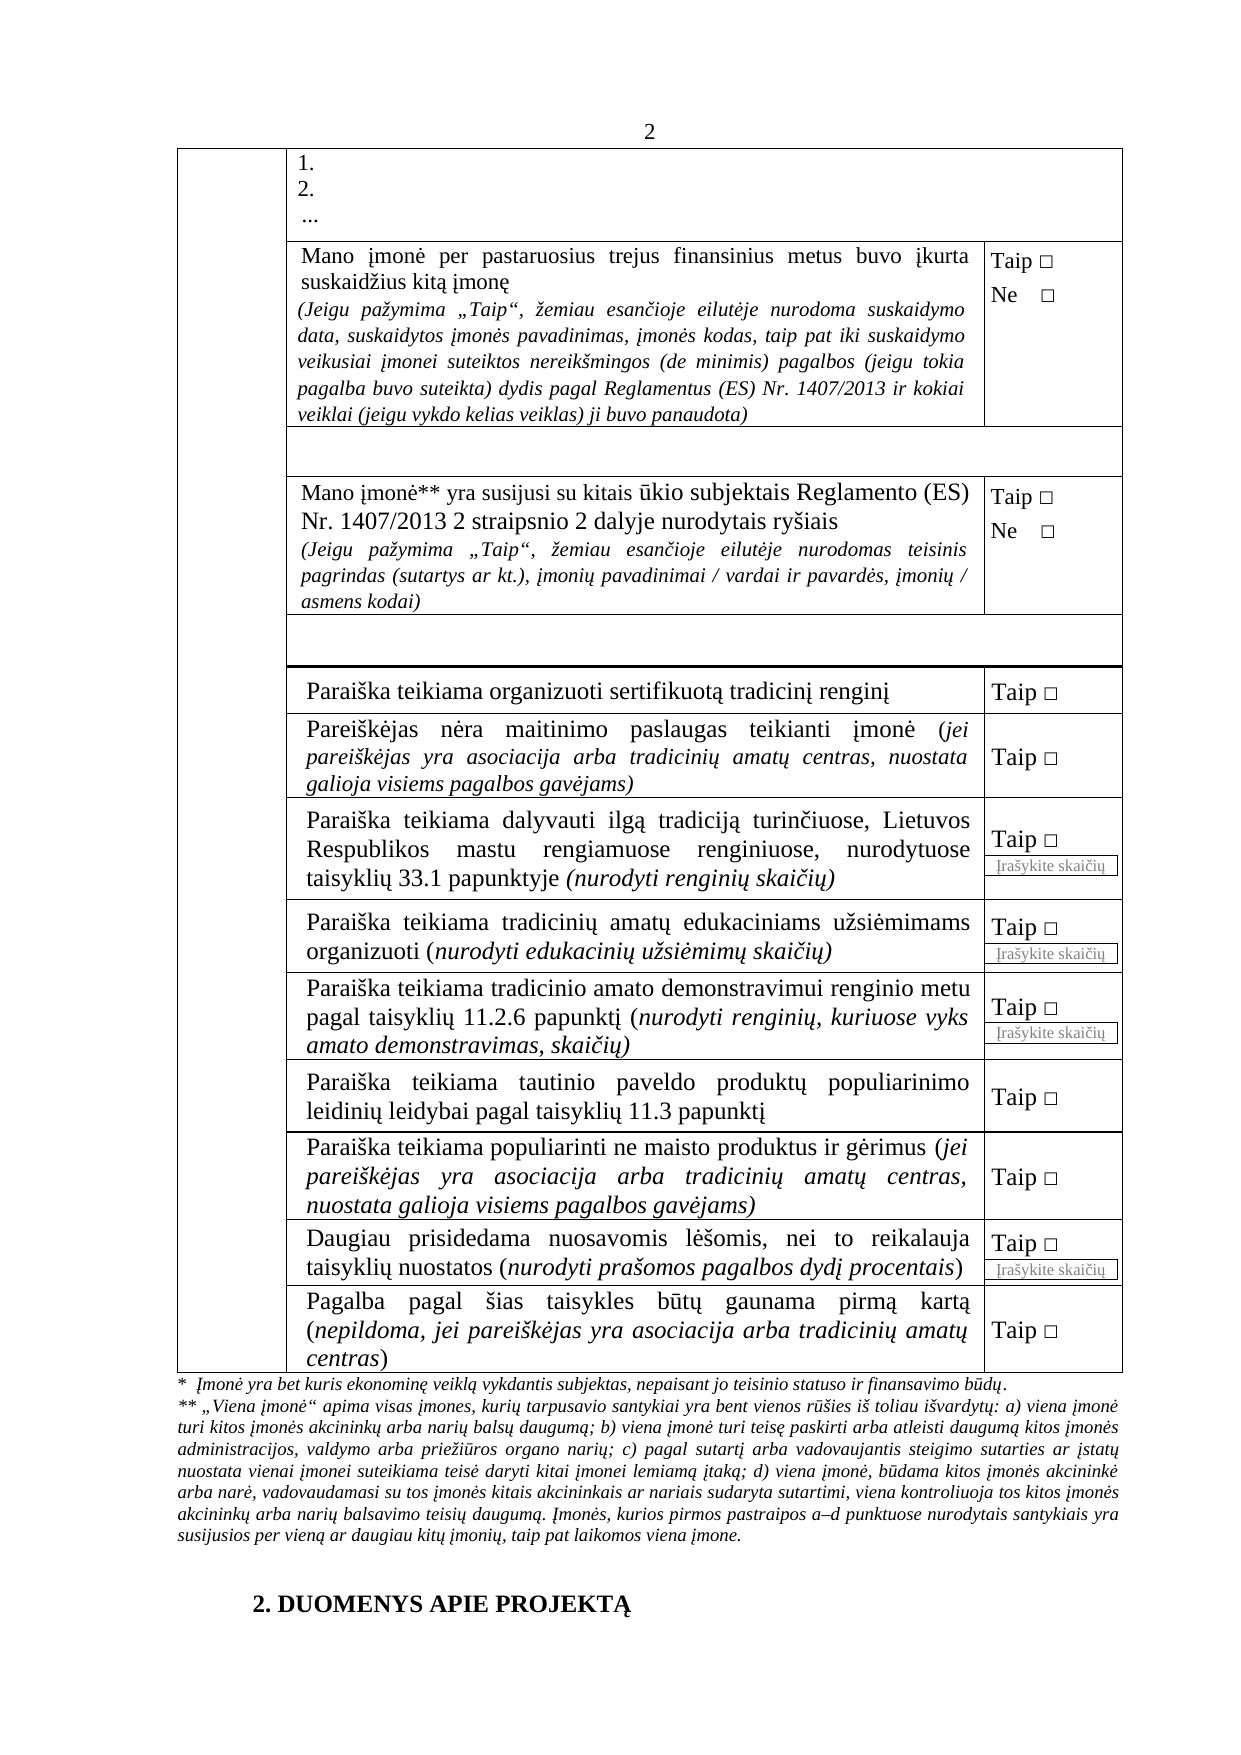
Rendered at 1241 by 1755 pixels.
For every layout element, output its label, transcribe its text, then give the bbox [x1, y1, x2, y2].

table_cell Pareiškėjas nėra maitinimo paslaugas teikianti įmonė (jei pareiškėjas yra asociacija arba tradicinių amatų centras, nuostata galioja visiems pagalbos gavėjams) [287, 714, 984, 797]
table_cell [287, 427, 1122, 476]
table_cell Mano įmonė per pastaruosius trejus finansinius metus buvo įkurta suskaidžius kitą įmonę (Jeigu pažymima „Taip“, žemiau esančioje eilutėje nurodoma suskaidymo data, suskaidytos įmonės pavadinimas, įmonės kodas, taip pat iki suskaidymo veikusiai įmonei suteiktos nereikšmingos (de minimis) pagalbos (jeigu tokia pagalba buvo suteikta) dydis pagal Reglamentus (ES) Nr. 1407/2013 ir kokiai veiklai (jeigu vykdo kelias veiklas) ji buvo panaudota) [287, 242, 984, 426]
table_cell Paraiška teikiama dalyvauti ilgą tradiciją turinčiuose, Lietuvos Respublikos mastu rengiamuose renginiuose, nurodytuose taisyklių 33.1 papunktyje (nurodyti renginių skaičių) [287, 798, 984, 899]
table_header Įrašykite skaičių [985, 856, 1117, 875]
table_cell Taip ☐ [985, 1286, 1122, 1372]
text 2. DUOMENYS APIE PROJEKTĄ [177, 1589, 1122, 1618]
table_cell Taip ☐ [985, 1133, 1122, 1219]
table_cell Daugiau prisidedama nuosavomis lėšomis, nei to reikalauja taisyklių nuostatos (nurodyti prašomos pagalbos dydį procentais) [287, 1220, 984, 1285]
table_header Įrašykite skaičių [985, 944, 1117, 963]
table_cell Taip ☐ [985, 1060, 1122, 1131]
table_cell 1. 2. ... [287, 149, 1122, 241]
text ** „Viena įmonė“ apima visas įmones, kurių tarpusavio santykiai yra bent vienos rūšies iš toliau išvardytų: a) viena įmonė turi kitos įmonės akcininkų arba narių balsų daugumą; b) viena įmonė turi teisę paskirti arba atleisti daugumą kitos įmonės administracijos, valdymo arba priežiūros organo narių; c) pagal sutartį arba vadovaujantis steigimo sutarties ar įstatų nuostata vienai įmonei suteikiama teisė daryti kitai įmonei lemiamą įtaką; d) viena įmonė, būdama kitos įmonės akcininkė arba narė, vadovaudamasi su tos įmonės kitais akcininkais ar nariais sudaryta sutartimi, viena kontroliuoja tos kitos įmonės akcininkų arba narių balsavimo teisių daugumą. Įmonės, kurios pirmos pastraipos a–d punktuose nurodytais santykiais yra susijusios per vieną ar daugiau kitų įmonių, taip pat laikomos viena įmone. [177, 1395, 1122, 1546]
table_cell Taip ☐ Ne ☐ [985, 242, 1122, 426]
table_cell Paraiška teikiama tradicinio amato demonstravimui renginio metu pagal taisyklių 11.2.6 papunktį (nurodyti renginių, kuriuose vyks amato demonstravimas, skaičių) [287, 973, 984, 1059]
table_cell Taip ☐ [985, 1220, 1122, 1285]
table_cell Taip ☐ Ne ☐ [985, 477, 1122, 613]
table_cell Taip ☐ [985, 668, 1122, 713]
table_cell Paraiška teikiama tradicinių amatų edukaciniams užsiėmimams organizuoti (nurodyti edukacinių užsiėmimų skaičių) [287, 900, 984, 972]
table_cell [178, 149, 286, 1372]
text * Įmonė yra bet kuris ekonominę veiklą vykdantis subjektas, nepaisant jo teisinio statuso ir finansavimo būdų. [177, 1373, 1122, 1395]
table_cell Mano įmonė** yra susijusi su kitais ūkio subjektais Reglamento (ES) Nr. 1407/2013 2 straipsnio 2 dalyje nurodytais ryšiais (Jeigu pažymima „Taip“, žemiau esančioje eilutėje nurodomas teisinis pagrindas (sutartys ar kt.), įmonių pavadinimai / vardai ir pavardės, įmonių / asmens kodai) [287, 477, 984, 613]
table_header Įrašykite skaičių [985, 1260, 1117, 1279]
table_cell Taip ☐ [985, 973, 1122, 1059]
table_cell Paraiška teikiama populiarinti ne maisto produktus ir gėrimus (jei pareiškėjas yra asociacija arba tradicinių amatų centras, nuostata galioja visiems pagalbos gavėjams) [287, 1133, 984, 1219]
table_cell Taip ☐ [985, 714, 1122, 797]
table_cell Paraiška teikiama organizuoti sertifikuotą tradicinį renginį [287, 668, 984, 713]
table_cell Paraiška teikiama tautinio paveldo produktų populiarinimo leidinių leidybai pagal taisyklių 11.3 papunktį [287, 1060, 984, 1131]
table_header Įrašykite skaičių [985, 1023, 1117, 1042]
table_cell Taip ☐ [985, 900, 1122, 972]
table_cell Taip ☐ [985, 798, 1122, 899]
table_cell [287, 615, 1122, 664]
table_cell Pagalba pagal šias taisykles būtų gaunama pirmą kartą (nepildoma, jei pareiškėjas yra asociacija arba tradicinių amatų centras) [287, 1286, 984, 1372]
